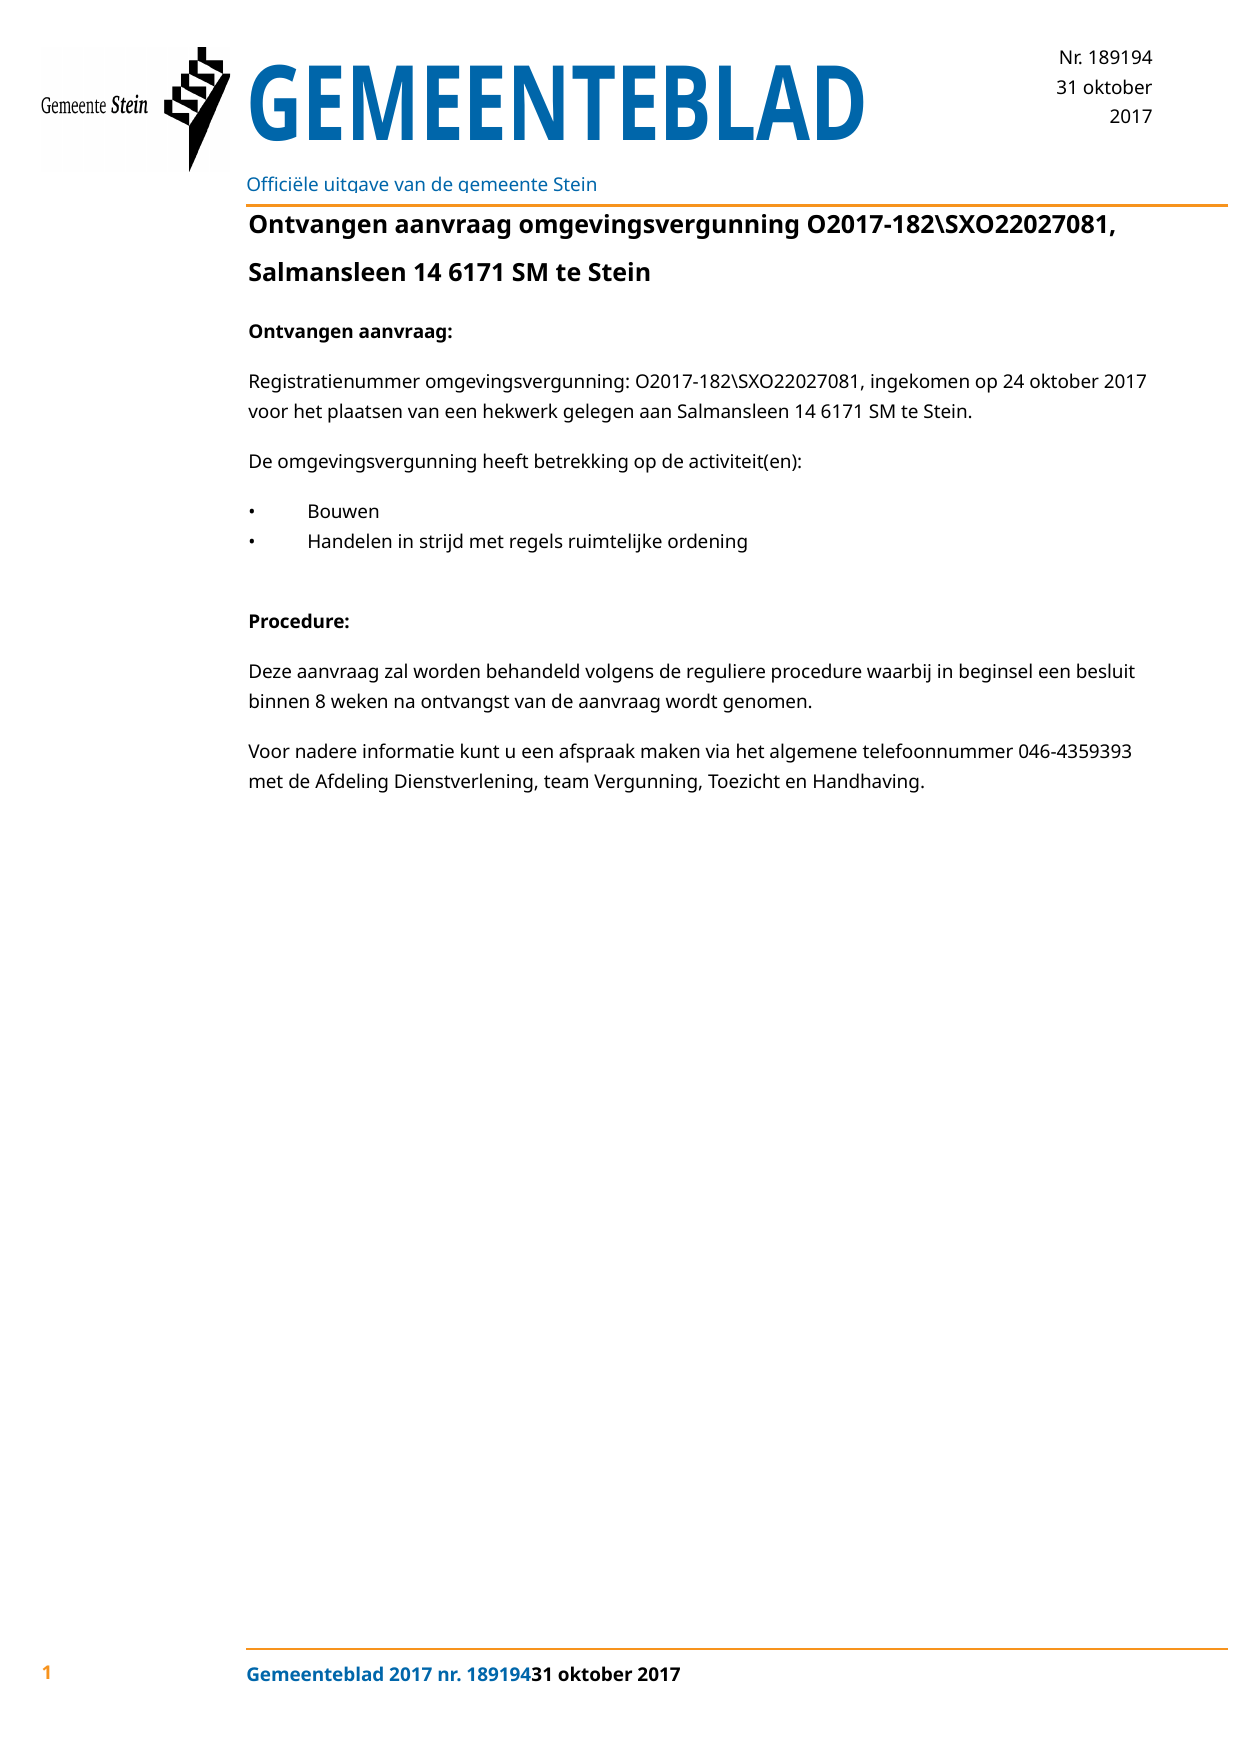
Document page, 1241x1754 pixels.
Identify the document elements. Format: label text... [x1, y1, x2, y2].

text Registratienummer omgevingsvergunning: O2017-182\SXO22027081, ingekomen op 24 oktober 2017 voor het plaatsen van een hekwerk gelegen aan Salmansleen 14 6171 SM te Stein. [248, 368, 1152, 424]
text Voor nadere informatie kunt u een afspraak maken via het algemene telefoonnummer 046-4359393 met de Afdeling Dienstverlening, team Vergunning, Toezicht en Handhaving. [248, 739, 1152, 794]
text Ontvangen aanvraag omgevingsvergunning O2017-182\SXO22027081, Salmansleen 14 6171 SM te Stein [248, 207, 1152, 288]
picture [41, 47, 231, 172]
list Handelen in strijd met regels ruimtelijke ordening [248, 528, 1152, 554]
list Bouwen [248, 499, 1152, 524]
text Procedure: [248, 608, 1152, 634]
text Ontvangen aanvraag: [248, 318, 1152, 344]
text Deze aanvraag zal worden behandeld volgens de reguliere procedure waarbij in beginsel een besluit binnen 8 weken na ontvangst van de aanvraag wordt genomen. [248, 659, 1152, 714]
text De omgevingsvergunning heeft betrekking op de activiteit(en): [248, 448, 1152, 474]
